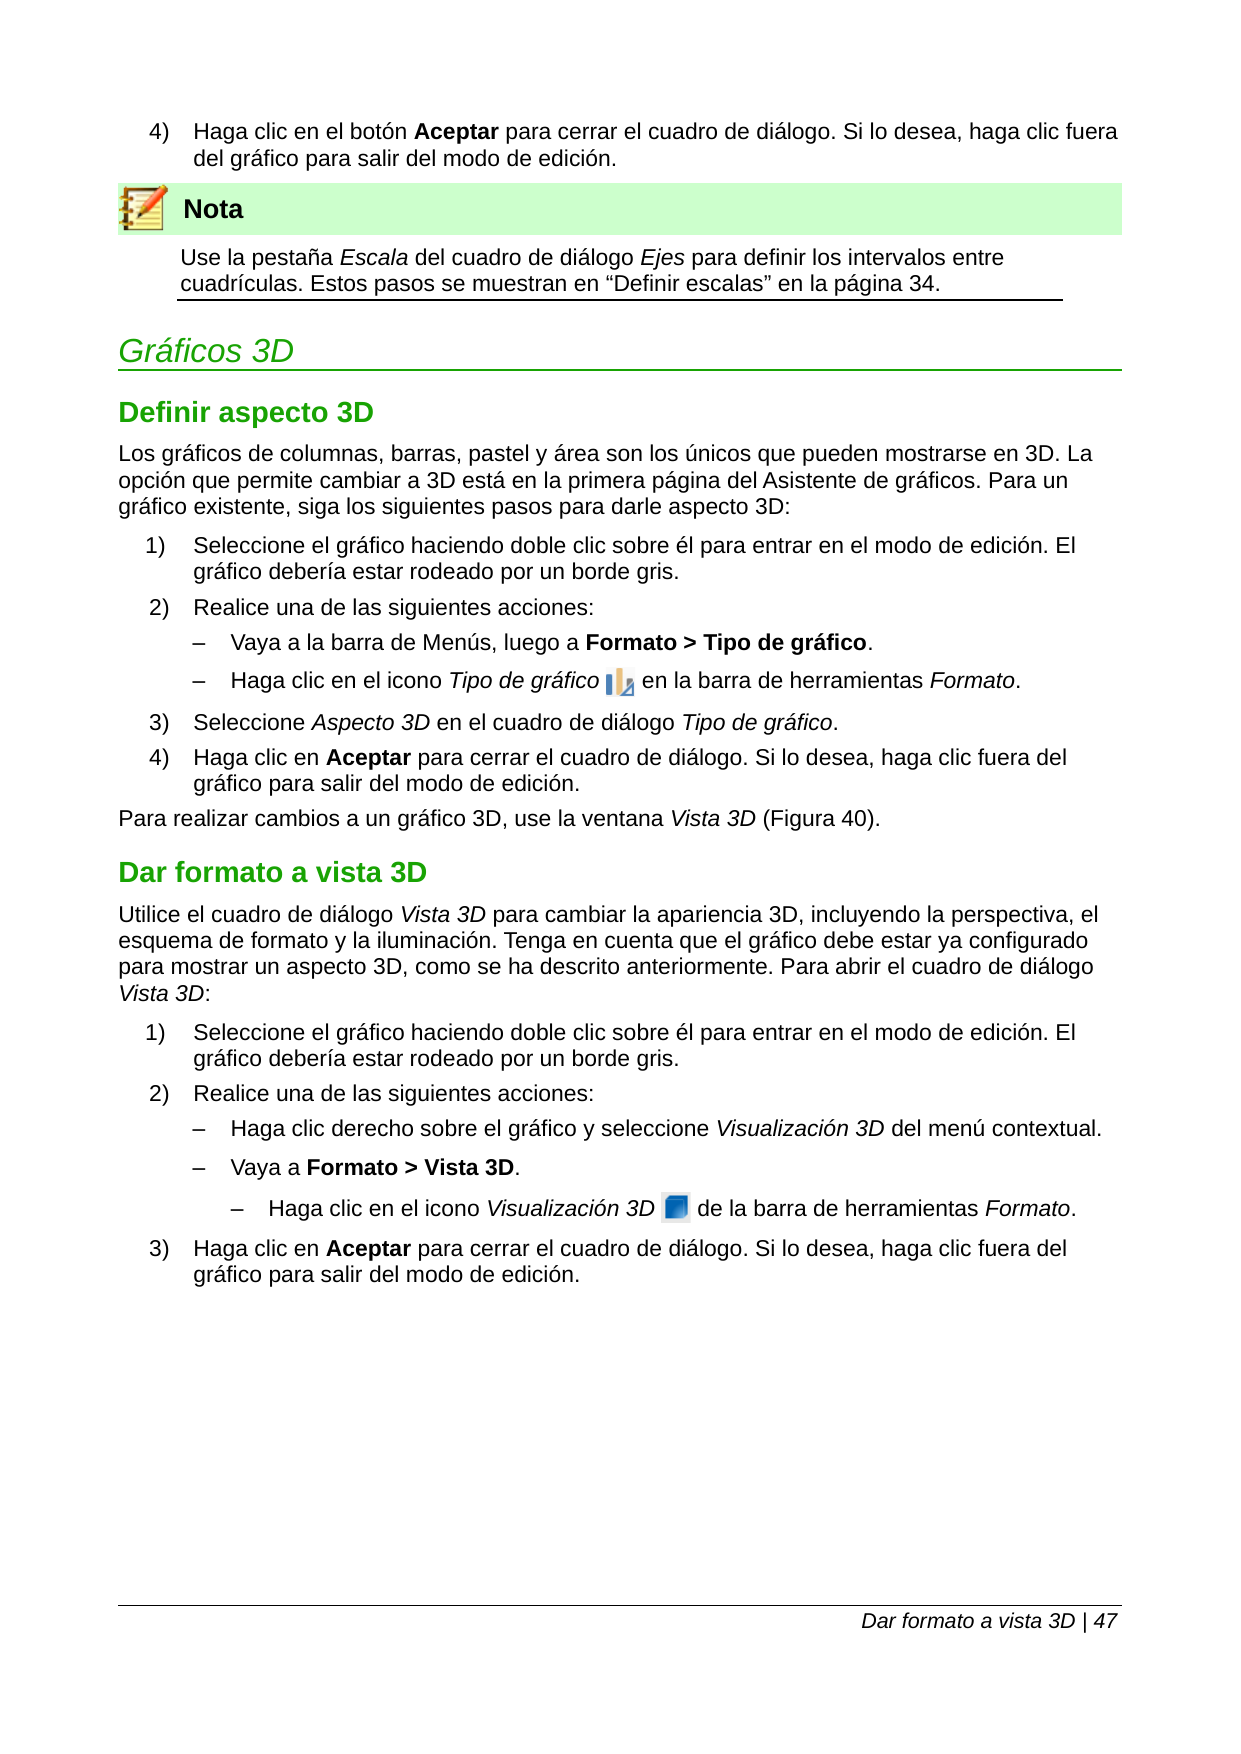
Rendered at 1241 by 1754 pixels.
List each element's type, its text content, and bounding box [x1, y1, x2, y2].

list Vaya a Formato > Vista 3D. [192, 1154, 1122, 1180]
list Haga clic en el botón Aceptar para cerrar el cuadro de diálogo. Si lo desea, haga clic fuera del gráfico para salir del modo de edición. [169, 118, 1122, 171]
subtitle Definir aspecto 3D [118, 395, 1122, 429]
text Use la pestaña Escala del cuadro de diálogo Ejes para definir los intervalos entre cuadrículas. Estos pasos se muestran en “Definir escalas” en la página 34. [177, 241, 1063, 299]
list Haga clic en el icono Visualización 3D [193, 1192, 661, 1223]
list Haga clic derecho sobre el gráfico y seleccione Visualización 3D del menú contextual. [192, 1115, 1122, 1142]
text Utilice el cuadro de diálogo Vista 3D para cambiar la apariencia 3D, incluyendo la perspectiva, el esquema de formato y la iluminación. Tenga en cuenta que el gráfico debe estar ya configurado para mostrar un aspecto 3D, como se ha descrito anteriormente. Para abrir el cuadro de diálogo Vista 3D: [118, 901, 1122, 1006]
list Realice una de las siguientes acciones: [169, 1080, 1122, 1106]
subtitle Dar formato a vista 3D [118, 855, 1122, 889]
picture [661, 1192, 691, 1223]
list Seleccione el gráfico haciendo doble clic sobre él para entrar en el modo de edición. El gráfico debería estar rodeado por un borde gris. [165, 1018, 1122, 1071]
list Haga clic en Aceptar para cerrar el cuadro de diálogo. Si lo desea, haga clic fuera del gráfico para salir del modo de edición. [169, 744, 1122, 796]
list Haga clic en Aceptar para cerrar el cuadro de diálogo. Si lo desea, haga clic fuera del gráfico para salir del modo de edición. [169, 1235, 1122, 1287]
list de la barra de herramientas Formato. [691, 1192, 1122, 1223]
text Para realizar cambios a un gráfico 3D, use la ventana Vista 3D (Figura 40). [118, 805, 1122, 832]
list Seleccione Aspecto 3D en el cuadro de diálogo Tipo de gráfico. [169, 708, 1122, 735]
subtitle Nota [118, 183, 1122, 235]
list Seleccione el gráfico haciendo doble clic sobre él para entrar en el modo de edición. El gráfico debería estar rodeado por un borde gris. [165, 532, 1122, 585]
picture [119, 183, 170, 234]
picture [605, 667, 636, 697]
list Los gráficos de columnas, barras, pastel y área son los únicos que pueden mostrarse en 3D. La opción que permite cambiar a 3D está en la primera página del Asistente de gráficos. Para un gráfico existente, siga los siguientes pasos para darle aspecto 3D: [118, 440, 1122, 519]
list Realice una de las siguientes acciones: [169, 593, 1122, 620]
list Vaya a la barra de Menús, luego a Formato > Tipo de gráfico. [192, 629, 1122, 655]
list Haga clic en el icono Tipo de gráfico [192, 667, 605, 697]
list en la barra de herramientas Formato. [636, 667, 1122, 697]
subtitle Gráficos 3D [118, 331, 1122, 369]
